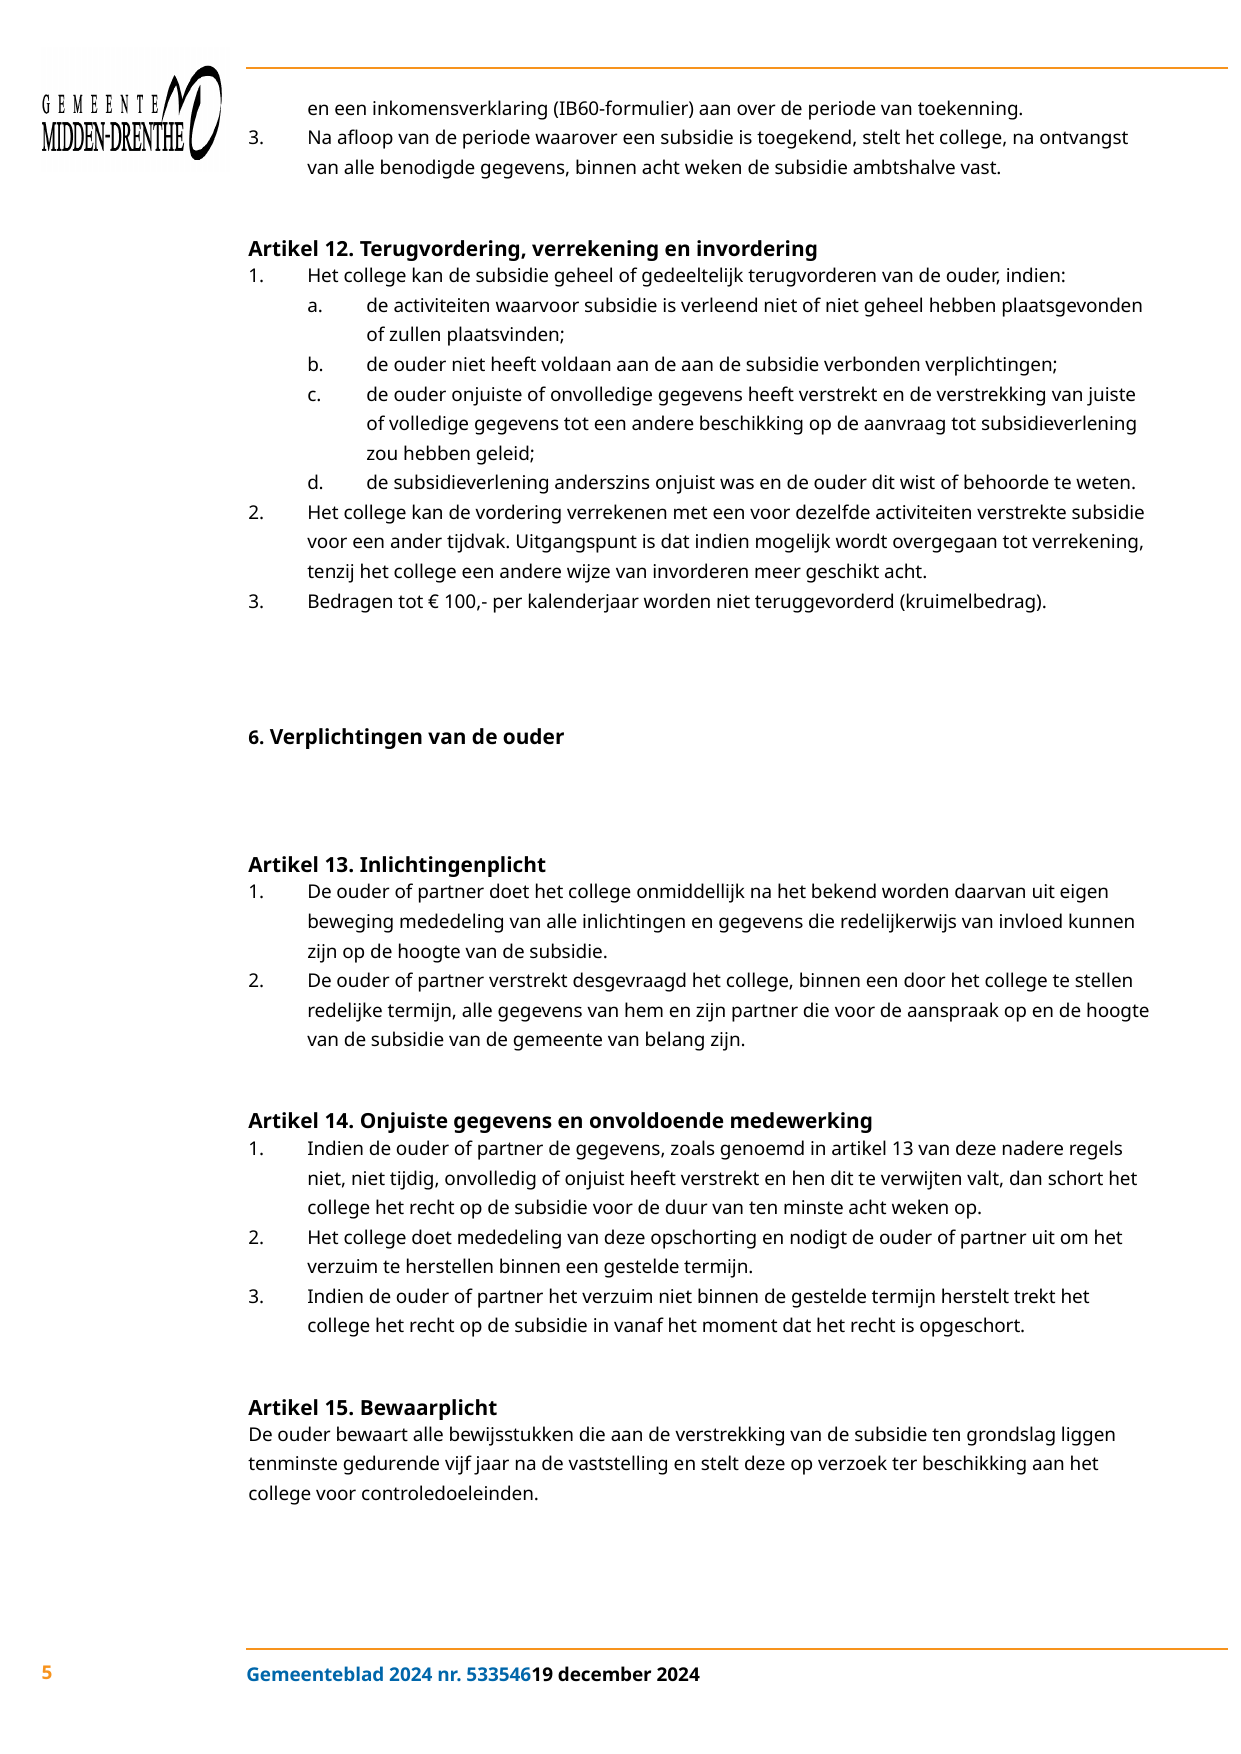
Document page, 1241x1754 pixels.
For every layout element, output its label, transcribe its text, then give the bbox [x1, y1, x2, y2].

list de ouder niet heeft voldaan aan de aan de subsidie verbonden verplichtingen; [307, 351, 1152, 377]
list De ouder of partner verstrekt desgevraagd het college, binnen een door het college te stellen redelijke termijn, alle gegevens van hem en zijn partner die voor de aanspraak op en de hoogte van de subsidie van de gemeente van belang zijn. [248, 967, 1152, 1052]
list en een inkomensverklaring (IB60-formulier) aan over de periode van toekenning. [248, 95, 1152, 121]
list Na afloop van de periode waarover een subsidie is toegekend, stelt het college, na ontvangst van alle benodigde gegevens, binnen acht weken de subsidie ambtshalve vast. [248, 124, 1152, 180]
list de ouder onjuiste of onvolledige gegevens heeft verstrekt en de verstrekking van juiste of volledige gegevens tot een andere beschikking op de aanvraag tot subsidieverlening zou hebben geleid; [307, 381, 1152, 466]
text Artikel 12. Terugvordering, verrekening en invordering [248, 234, 1152, 262]
text Artikel 13. Inlichtingenplicht [248, 850, 1152, 879]
list de subsidieverlening anderszins onjuist was en de ouder dit wist of behoorde te weten. [307, 469, 1152, 495]
text De ouder bewaart alle bewijsstukken die aan de verstrekking van de subsidie ten grondslag liggen tenminste gedurende vijf jaar na de vaststelling en stelt deze op verzoek ter beschikking aan het college voor controledoeleinden. [248, 1421, 1152, 1506]
picture [41, 47, 231, 172]
list Het college kan de subsidie geheel of gedeeltelijk terugvorderen van de ouder, indien: [248, 262, 1152, 288]
list de activiteiten waarvoor subsidie is verleend niet of niet geheel hebben plaatsgevonden of zullen plaatsvinden; [307, 292, 1152, 347]
list Bedragen tot € 100,- per kalenderjaar worden niet teruggevorderd (kruimelbedrag). [248, 588, 1152, 613]
list Indien de ouder of partner de gegevens, zoals genoemd in artikel 13 van deze nadere regels niet, niet tijdig, onvolledig of onjuist heeft verstrekt en hen dit te verwijten valt, dan schort het college het recht op de subsidie voor de duur van ten minste acht weken op. [248, 1135, 1152, 1220]
list Het college doet mededeling van deze opschorting en nodigt de ouder of partner uit om het verzuim te herstellen binnen een gestelde termijn. [248, 1224, 1152, 1279]
text Artikel 15. Bewaarplicht [248, 1393, 1152, 1421]
text 6. Verplichtingen van de ouder [248, 722, 1152, 751]
list De ouder of partner doet het college onmiddellijk na het bekend worden daarvan uit eigen beweging mededeling van alle inlichtingen en gegevens die redelijkerwijs van invloed kunnen zijn op de hoogte van de subsidie. [248, 879, 1152, 964]
text Artikel 14. Onjuiste gegevens en onvoldoende medewerking [248, 1107, 1152, 1135]
list Het college kan de vordering verrekenen met een voor dezelfde activiteiten verstrekte subsidie voor een ander tijdvak. Uitgangspunt is dat indien mogelijk wordt overgegaan tot verrekening, tenzij het college een andere wijze van invorderen meer geschikt acht. [248, 499, 1152, 584]
list Indien de ouder of partner het verzuim niet binnen de gestelde termijn herstelt trekt het college het recht op de subsidie in vanaf het moment dat het recht is opgeschort. [248, 1283, 1152, 1338]
